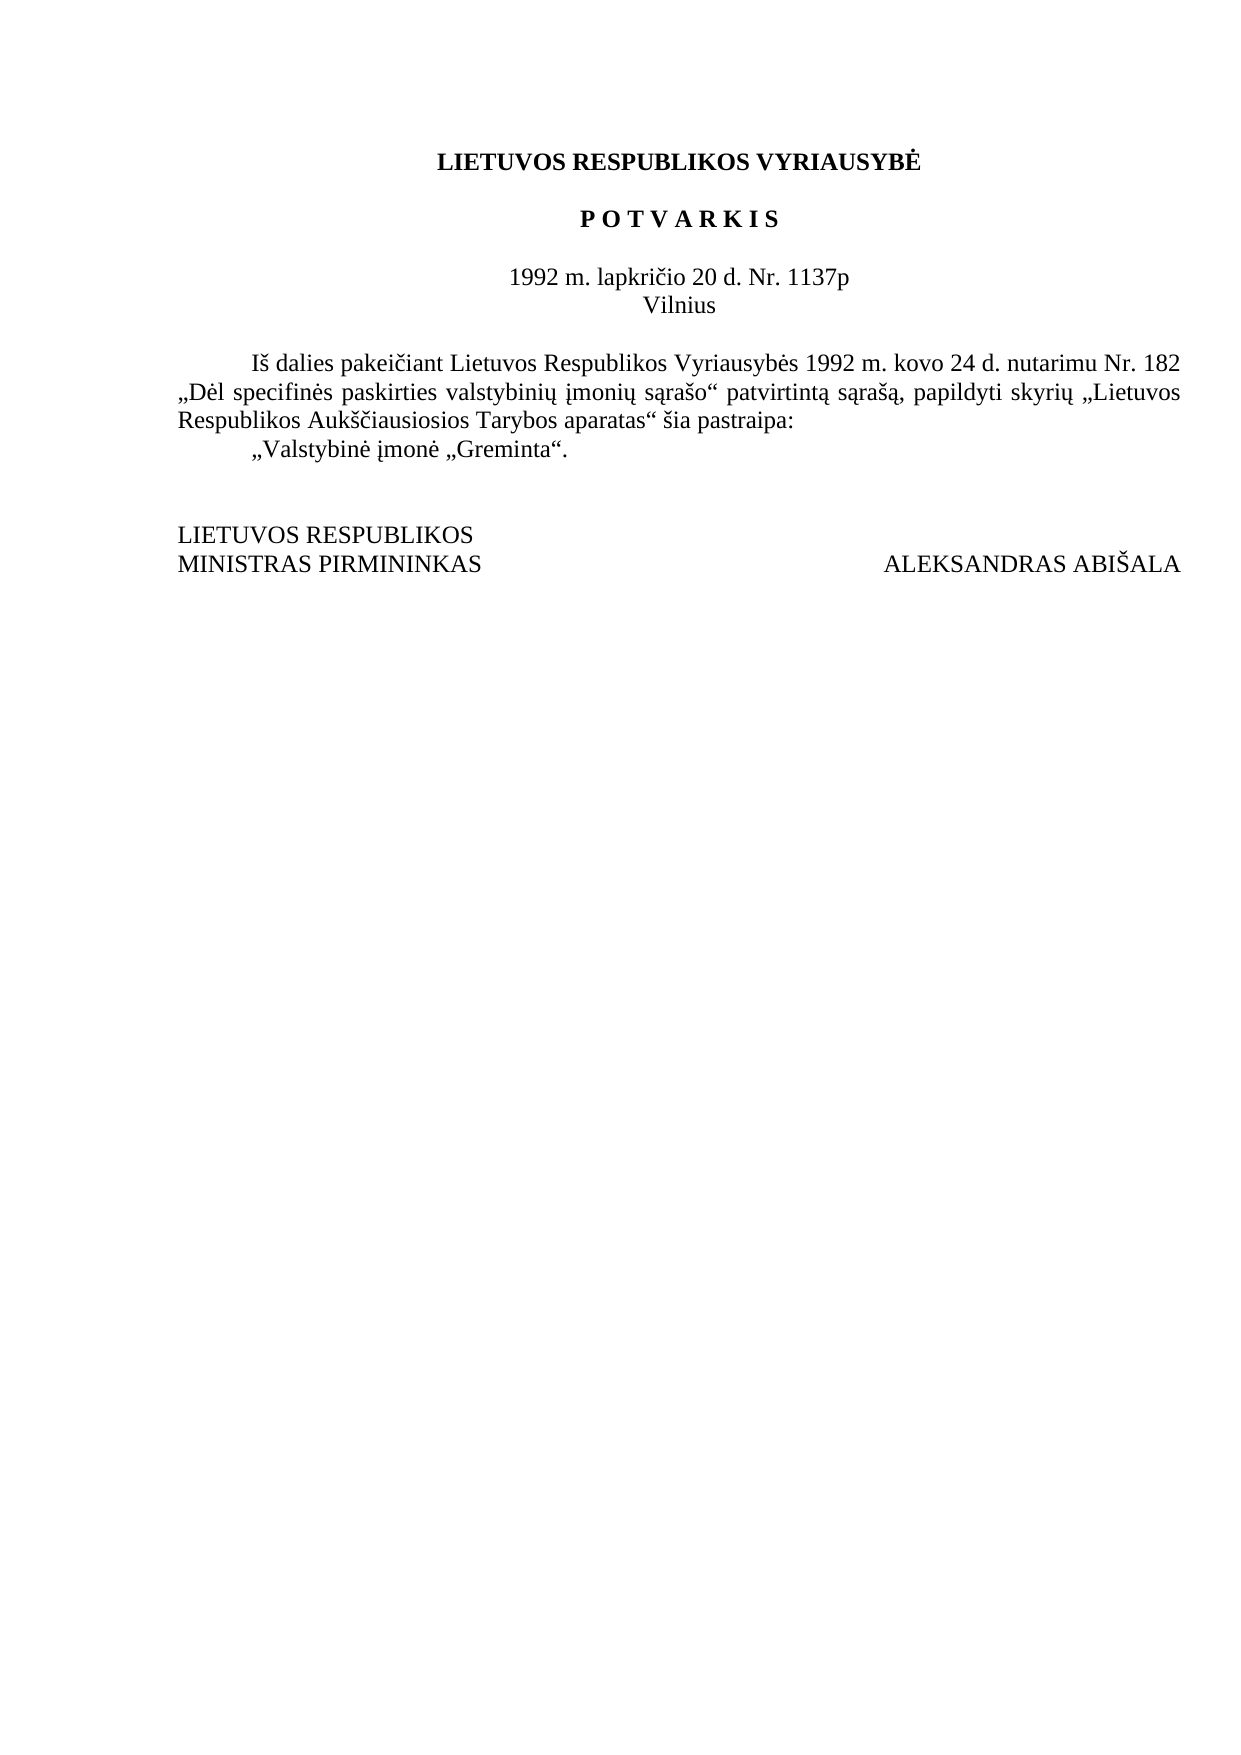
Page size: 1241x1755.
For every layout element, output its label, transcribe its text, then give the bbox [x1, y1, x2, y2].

text Vilnius [177, 291, 1181, 319]
text 1992 m. lapkričio 20 d. Nr. 1137p [177, 262, 1181, 291]
text Iš dalies pakeičiant Lietuvos Respublikos Vyriausybės 1992 m. kovo 24 d. nutarimu Nr. 182 „Dėl specifinės paskirties valstybinių įmonių sąrašo“ patvirtintą sąrašą, papildyti skyrių „Lietuvos Respublikos Aukščiausiosios Tarybos aparatas“ šia pastraipa: [177, 348, 1181, 434]
text LIETUVOS RESPUBLIKOS VYRIAUSYBĖ [177, 147, 1181, 176]
text „Valstybinė įmonė „Greminta“. [177, 434, 1181, 463]
text MINISTRAS PIRMININKAS ALEKSANDRAS ABIŠALA [177, 549, 1181, 578]
text LIETUVOS RESPUBLIKOS [177, 521, 1181, 549]
text P O T V A R K I S [177, 204, 1181, 233]
